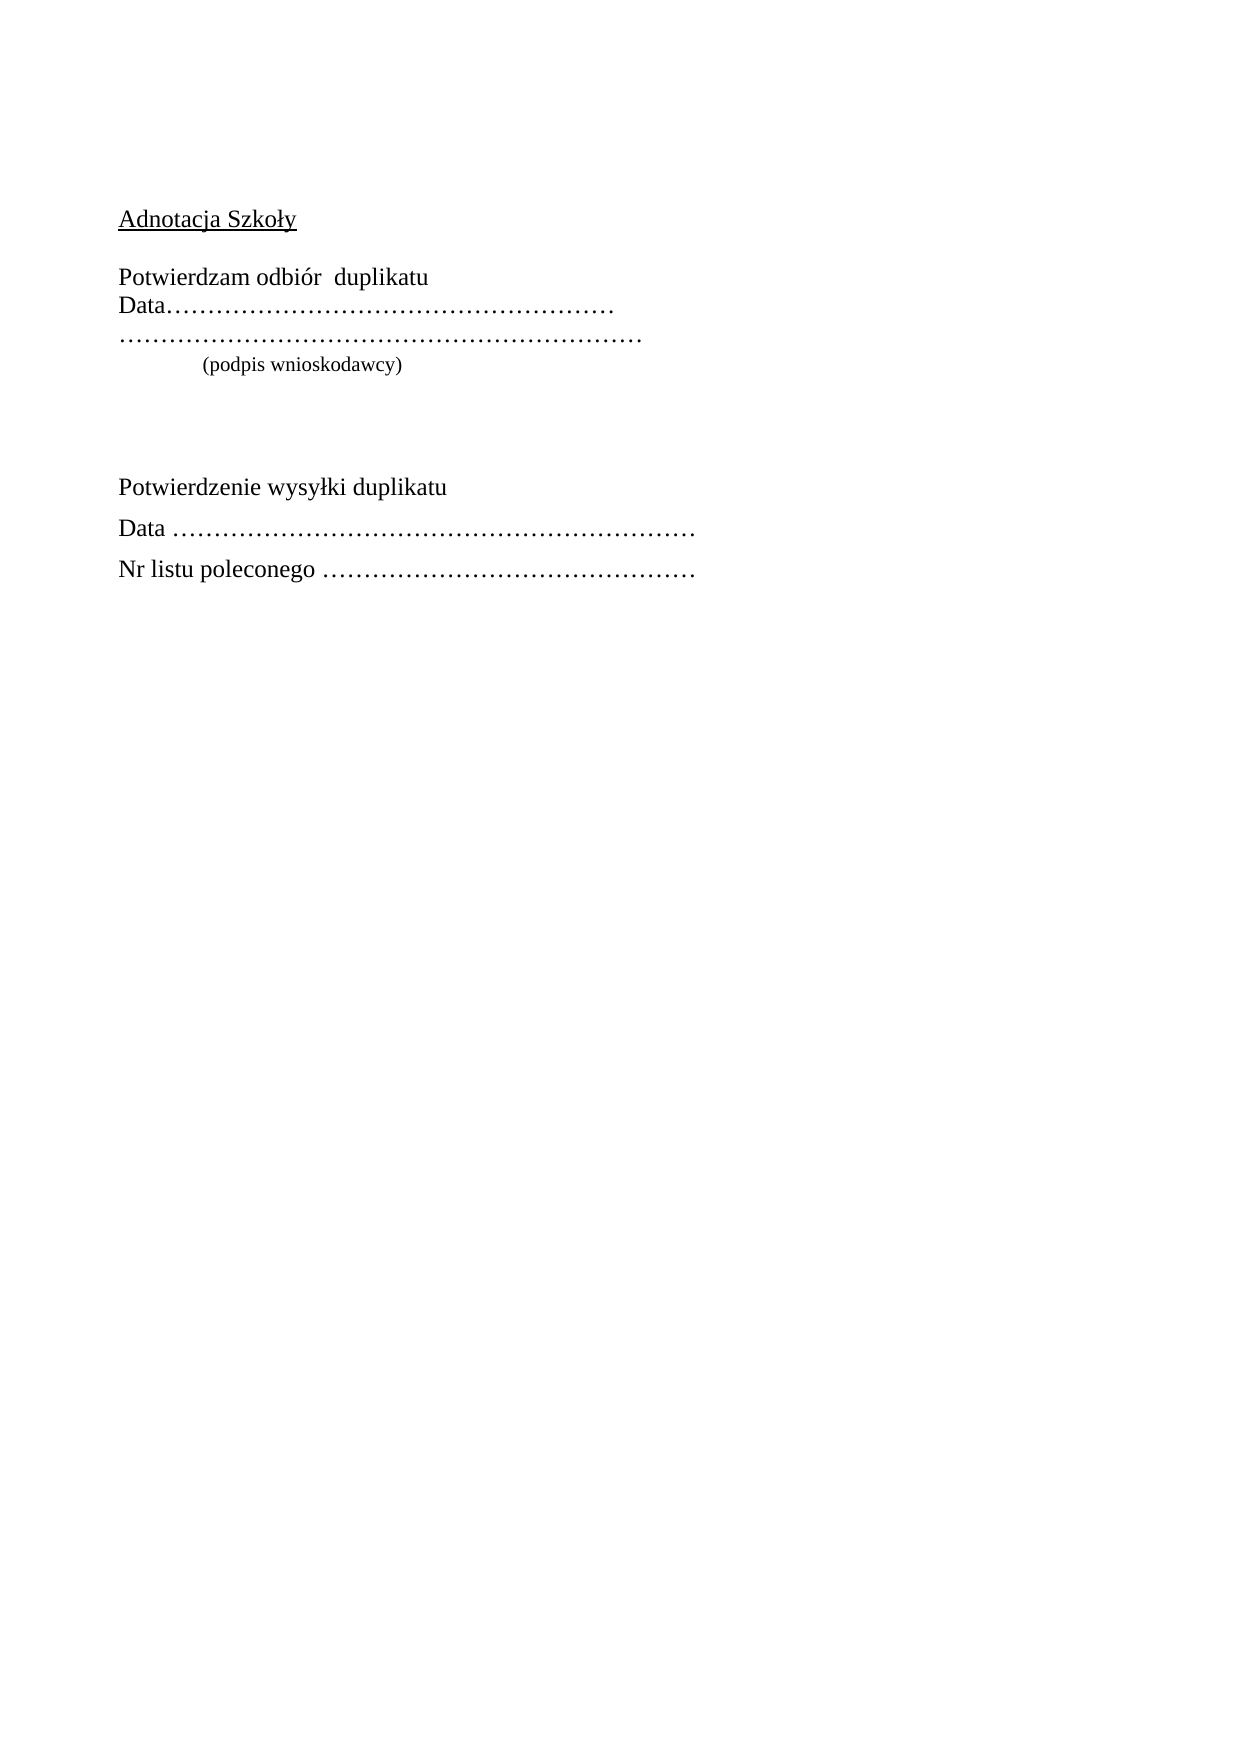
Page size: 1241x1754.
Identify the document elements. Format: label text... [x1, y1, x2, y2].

text Nr listu poleconego ……………………………………… [118, 554, 1122, 583]
text Potwierdzenie wysyłki duplikatu [118, 472, 1122, 501]
text Data ……………………………………………………… [118, 513, 1122, 542]
text Adnotacja Szkoły [118, 204, 1122, 233]
text ……………………………………………………… [118, 319, 1122, 348]
text Potwierdzam odbiór duplikatu [118, 262, 1122, 291]
text Data……………………………………………… [118, 291, 1122, 319]
text (podpis wnioskodawcy) [118, 348, 1122, 377]
